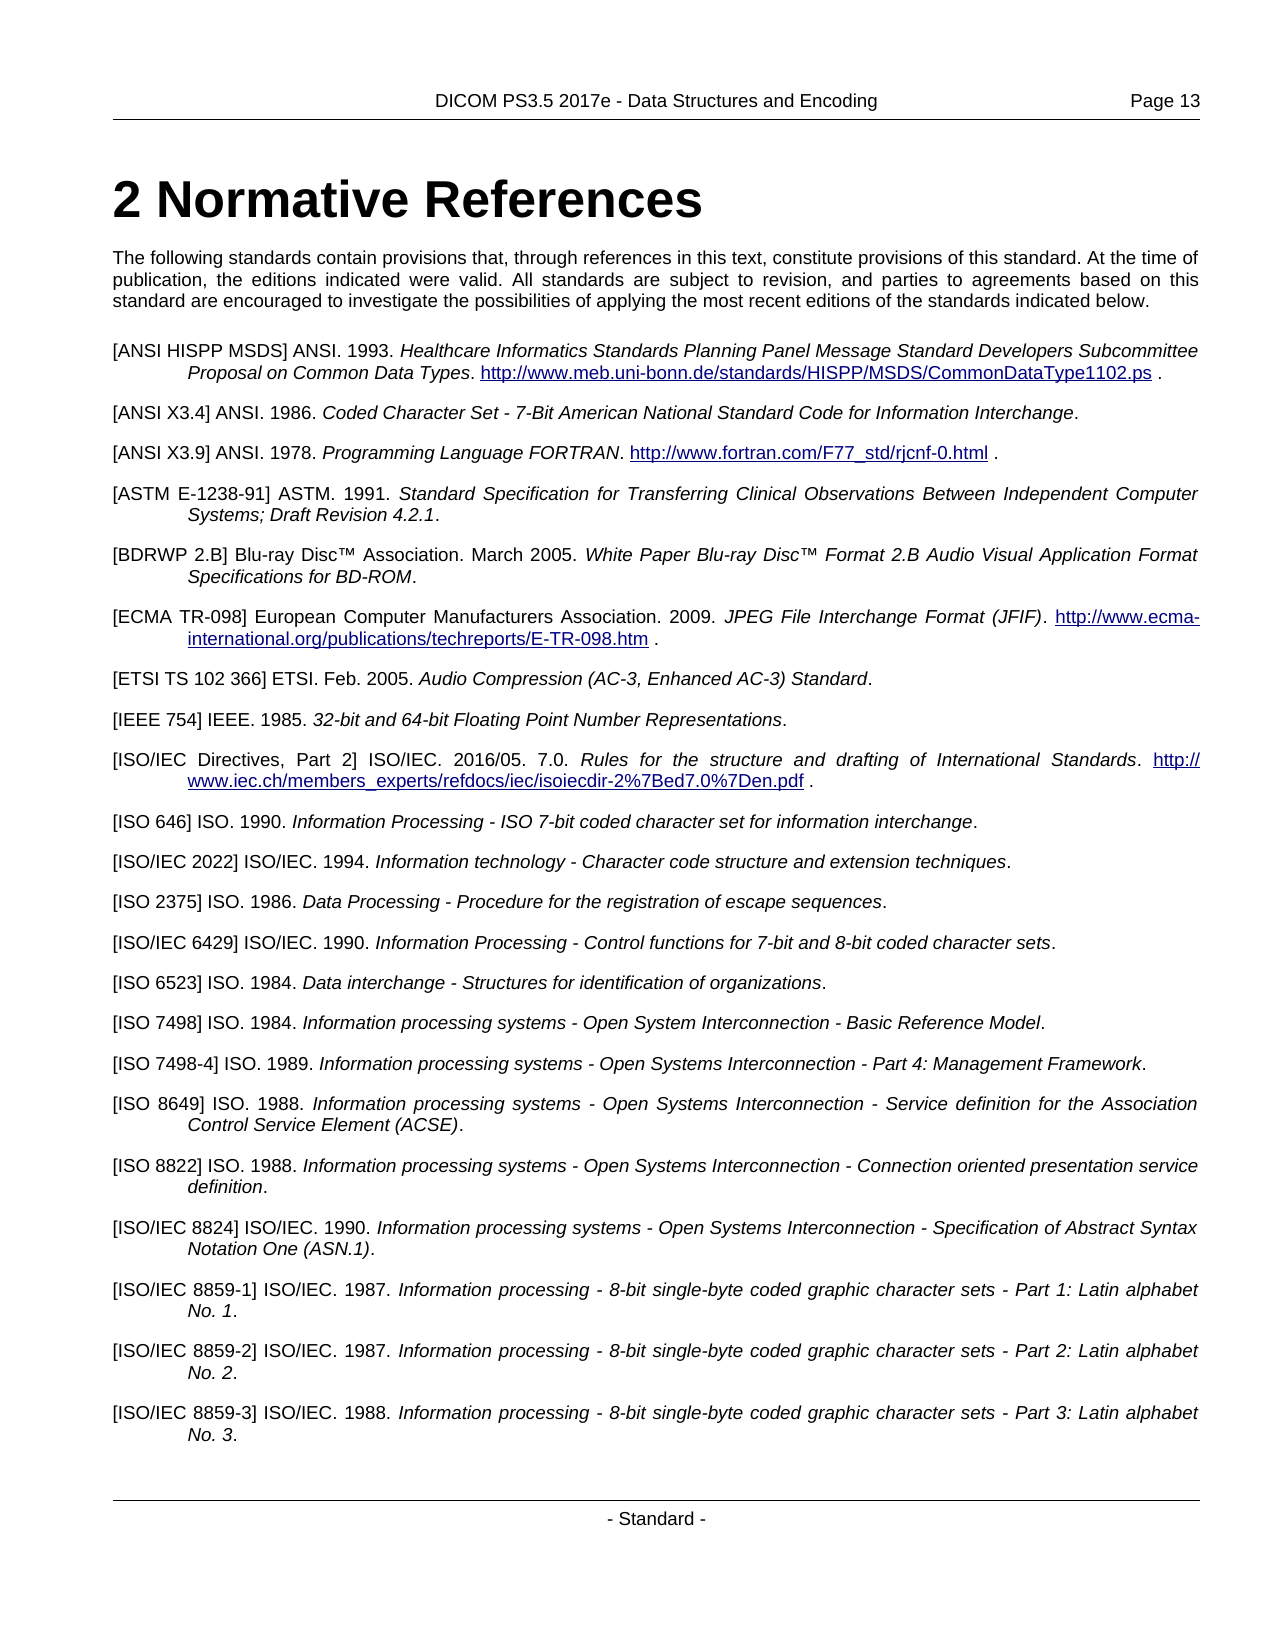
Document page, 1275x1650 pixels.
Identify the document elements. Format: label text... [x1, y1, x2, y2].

text [IEEE 754] IEEE. 1985. 32-bit and 64-bit Floating Point Number Representations. [112, 708, 1200, 730]
text [ISO 7498-4] ISO. 1989. Information processing systems - Open Systems Interconnection - Part 4: Management Framework. [112, 1052, 1200, 1074]
text [ETSI TS 102 366] ETSI. Feb. 2005. Audio Compression (AC-3, Enhanced AC-3) Standard. [112, 668, 1200, 689]
text [ISO/IEC 2022] ISO/IEC. 1994. Information technology - Character code structure and extension techniques. [112, 851, 1200, 872]
text [ISO 6523] ISO. 1984. Data interchange - Structures for identification of organizations. [112, 972, 1200, 993]
text [ISO 2375] ISO. 1986. Data Processing - Procedure for the registration of escape sequences. [112, 891, 1200, 913]
text [ISO/IEC 8859-3] ISO/IEC. 1988. Information processing - 8-bit single-byte coded graphic character sets - Part 3: Latin alphabet No. 3. [112, 1402, 1200, 1445]
text [ASTM E-1238-91] ASTM. 1991. Standard Specification for Transferring Clinical Observations Between Independent Computer Systems; Draft Revision 4.2.1. [112, 482, 1200, 526]
text [ECMA TR-098] European Computer Manufacturers Association. 2009. JPEG File Interchange Format (JFIF). http://​www.ecma-international.org/​publications/​techreports/​E-TR-098.htm . [112, 606, 1200, 649]
text [ISO/IEC 6429] ISO/IEC. 1990. Information Processing - Control functions for 7-bit and 8-bit coded character sets. [112, 931, 1200, 953]
text [ISO 8649] ISO. 1988. Information processing systems - Open Systems Interconnection - Service definition for the Association Control Service Element (ACSE). [112, 1093, 1200, 1136]
text [ISO 646] ISO. 1990. Information Processing - ISO 7-bit coded character set for information interchange. [112, 811, 1200, 832]
text [ISO/IEC Directives, Part 2] ISO/IEC. 2016/05. 7.0. Rules for the structure and drafting of International Standards. http://​www.iec.ch/​members_experts/​refdocs/​iec/​isoiecdir-2%7Bed7.0%7Den.pdf . [112, 749, 1200, 792]
text [ANSI X3.4] ANSI. 1986. Coded Character Set - 7-Bit American National Standard Code for Information Interchange. [112, 402, 1200, 423]
text [ISO 7498] ISO. 1984. Information processing systems - Open System Interconnection - Basic Reference Model. [112, 1012, 1200, 1034]
text [ANSI HISPP MSDS] ANSI. 1993. Healthcare Informatics Standards Planning Panel Message Standard Developers Subcommittee Proposal on Common Data Types. http://​www.meb.uni-bonn.de/​standards/​HISPP/​MSDS/​CommonDataType1102.ps . [112, 340, 1200, 383]
text [ANSI X3.9] ANSI. 1978. Programming Language FORTRAN. http://​www.fortran.com/​F77_std/​rjcnf-0.html . [112, 442, 1200, 464]
text [ISO/IEC 8859-1] ISO/IEC. 1987. Information processing - 8-bit single-byte coded graphic character sets - Part 1: Latin alphabet No. 1. [112, 1278, 1200, 1321]
text [ISO/IEC 8859-2] ISO/IEC. 1987. Information processing - 8-bit single-byte coded graphic character sets - Part 2: Latin alphabet No. 2. [112, 1340, 1200, 1383]
text [ISO/IEC 8824] ISO/IEC. 1990. Information processing systems - Open Systems Interconnection - Specification of Abstract Syntax Notation One (ASN.1). [112, 1216, 1200, 1259]
text The following standards contain provisions that, through references in this text, constitute provisions of this standard. At the time of publication, the editions indicated were valid. All standards are subject to revision, and parties to agreements based on this standard are encouraged to investigate the possibilities of applying the most recent editions of the standards indicated below. [112, 247, 1200, 312]
text [BDRWP 2.B] Blu-ray Disc™ Association. March 2005. White Paper Blu-ray Disc™ Format 2.B Audio Visual Application Format Specifications for BD-ROM. [112, 544, 1200, 587]
text [ISO 8822] ISO. 1988. Information processing systems - Open Systems Interconnection - Connection oriented presentation service definition. [112, 1154, 1200, 1198]
text 2 Normative References [112, 169, 1200, 228]
